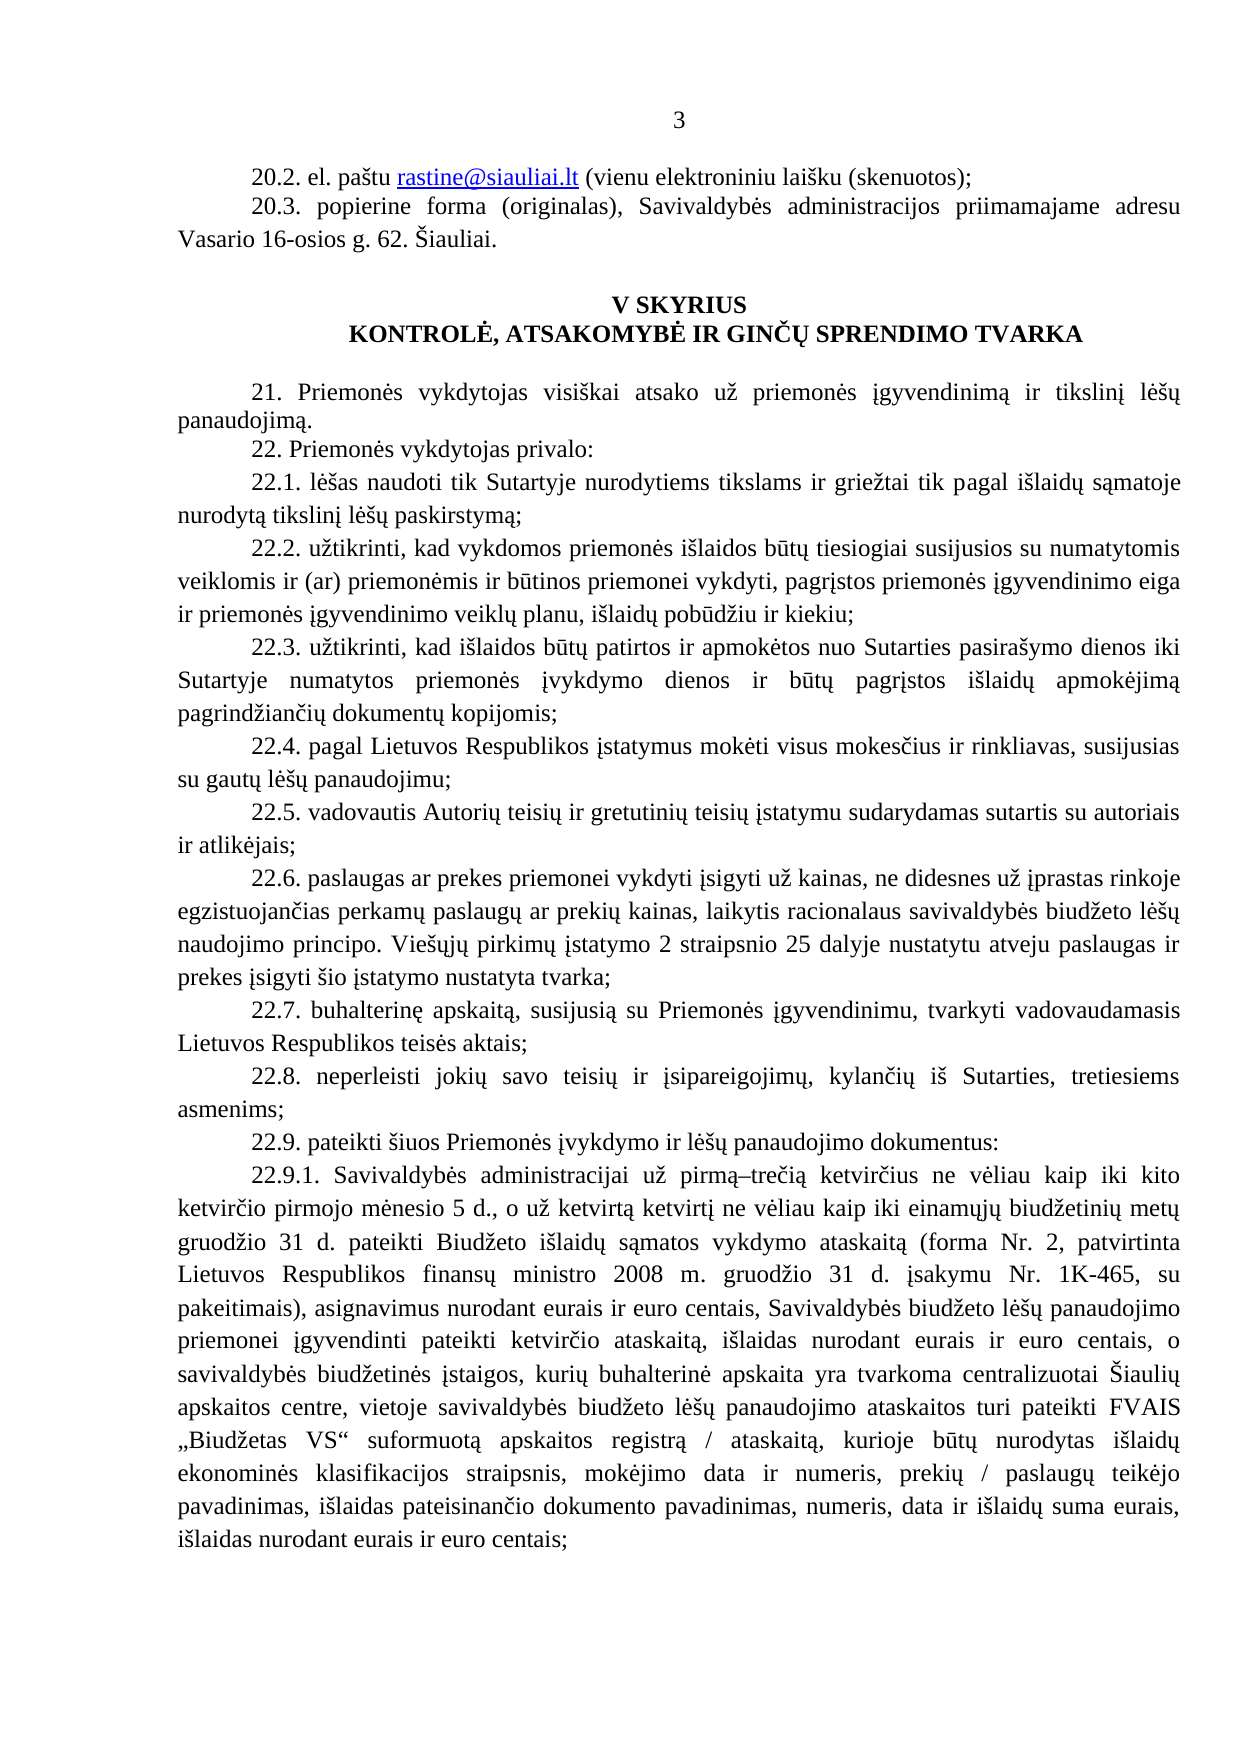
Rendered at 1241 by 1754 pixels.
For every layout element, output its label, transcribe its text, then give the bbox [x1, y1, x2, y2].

text 22.5. vadovautis Autorių teisių ir gretutinių teisių įstatymu sudarydamas sutartis su autoriais ir atlikėjais; [177, 797, 1181, 859]
text 22.9.1. Savivaldybės administracijai už pirmą–trečią ketvirčius ne vėliau kaip iki kito ketvirčio pirmojo mėnesio 5 d., o už ketvirtą ketvirtį ne vėliau kaip iki einamųjų biudžetinių metų gruodžio 31 d. pateikti Biudžeto išlaidų sąmatos vykdymo ataskaitą (forma Nr. 2, patvirtinta Lietuvos Respublikos finansų ministro 2008 m. gruodžio 31 d. įsakymu Nr. 1K-465, su pakeitimais), asignavimus nurodant eurais ir euro centais, Savivaldybės biudžeto lėšų panaudojimo priemonei įgyvendinti pateikti ketvirčio ataskaitą, išlaidas nurodant eurais ir euro centais, o savivaldybės biudžetinės įstaigos, kurių buhalterinė apskaita yra tvarkoma centralizuotai Šiaulių apskaitos centre, vietoje savivaldybės biudžeto lėšų panaudojimo ataskaitos turi pateikti FVAIS „Biudžetas VS“ suformuotą apskaitos registrą / ataskaitą, kurioje būtų nurodytas išlaidų ekonominės klasifikacijos straipsnis, mokėjimo data ir numeris, prekių / paslaugų teikėjo pavadinimas, išlaidas pateisinančio dokumento pavadinimas, numeris, data ir išlaidų suma eurais, išlaidas nurodant eurais ir euro centais; [177, 1161, 1181, 1552]
text 21. Priemonės vykdytojas visiškai atsako už priemonės įgyvendinimą ir tikslinį lėšų panaudojimą. [177, 377, 1181, 434]
text 22.1. lėšas naudoti tik Sutartyje nurodytiems tikslams ir griežtai tik pagal išlaidų sąmatoje nurodytą tikslinį lėšų paskirstymą; [177, 467, 1181, 529]
text 22.7. buhalterinę apskaitą, susijusią su Priemonės įgyvendinimu, tvarkyti vadovaudamasis Lietuvos Respublikos teisės aktais; [177, 995, 1181, 1057]
text 20.3. popierine forma (originalas), Savivaldybės administracijos priimamajame adresu Vasario 16-osios g. 62. Šiauliai. [177, 191, 1181, 253]
text 22. Priemonės vykdytojas privalo: [177, 434, 1181, 463]
text 22.4. pagal Lietuvos Respublikos įstatymus mokėti visus mokesčius ir rinkliavas, susijusias su gautų lėšų panaudojimu; [177, 731, 1181, 793]
text 22.3. užtikrinti, kad išlaidos būtų patirtos ir apmokėtos nuo Sutarties pasirašymo dienos iki Sutartyje numatytos priemonės įvykdymo dienos ir būtų pagrįstos išlaidų apmokėjimą pagrindžiančių dokumentų kopijomis; [177, 632, 1181, 727]
text 22.9. pateikti šiuos Priemonės įvykdymo ir lėšų panaudojimo dokumentus: [177, 1127, 1181, 1156]
text 20.2. el. paštu rastine@siauliai.lt (vienu elektroniniu laišku (skenuotos); [177, 162, 1181, 191]
text V SKYRIUS [177, 290, 1181, 319]
text 22.8. neperleisti jokių savo teisių ir įsipareigojimų, kylančių iš Sutarties, tretiesiems asmenims; [177, 1061, 1181, 1123]
text 22.2. užtikrinti, kad vykdomos priemonės išlaidos būtų tiesiogiai susijusios su numatytomis veiklomis ir (ar) priemonėmis ir būtinos priemonei vykdyti, pagrįstos priemonės įgyvendinimo eiga ir priemonės įgyvendinimo veiklų planu, išlaidų pobūdžiu ir kiekiu; [177, 533, 1181, 628]
text KONTROLĖ, ATSAKOMYBĖ IR GINČŲ SPRENDIMO TVARKA [177, 319, 1181, 348]
text 22.6. paslaugas ar prekes priemonei vykdyti įsigyti už kainas, ne didesnes už įprastas rinkoje egzistuojančias perkamų paslaugų ar prekių kainas, laikytis racionalaus savivaldybės biudžeto lėšų naudojimo principo. Viešųjų pirkimų įstatymo 2 straipsnio 25 dalyje nustatytu atveju paslaugas ir prekes įsigyti šio įstatymo nustatyta tvarka; [177, 863, 1181, 991]
